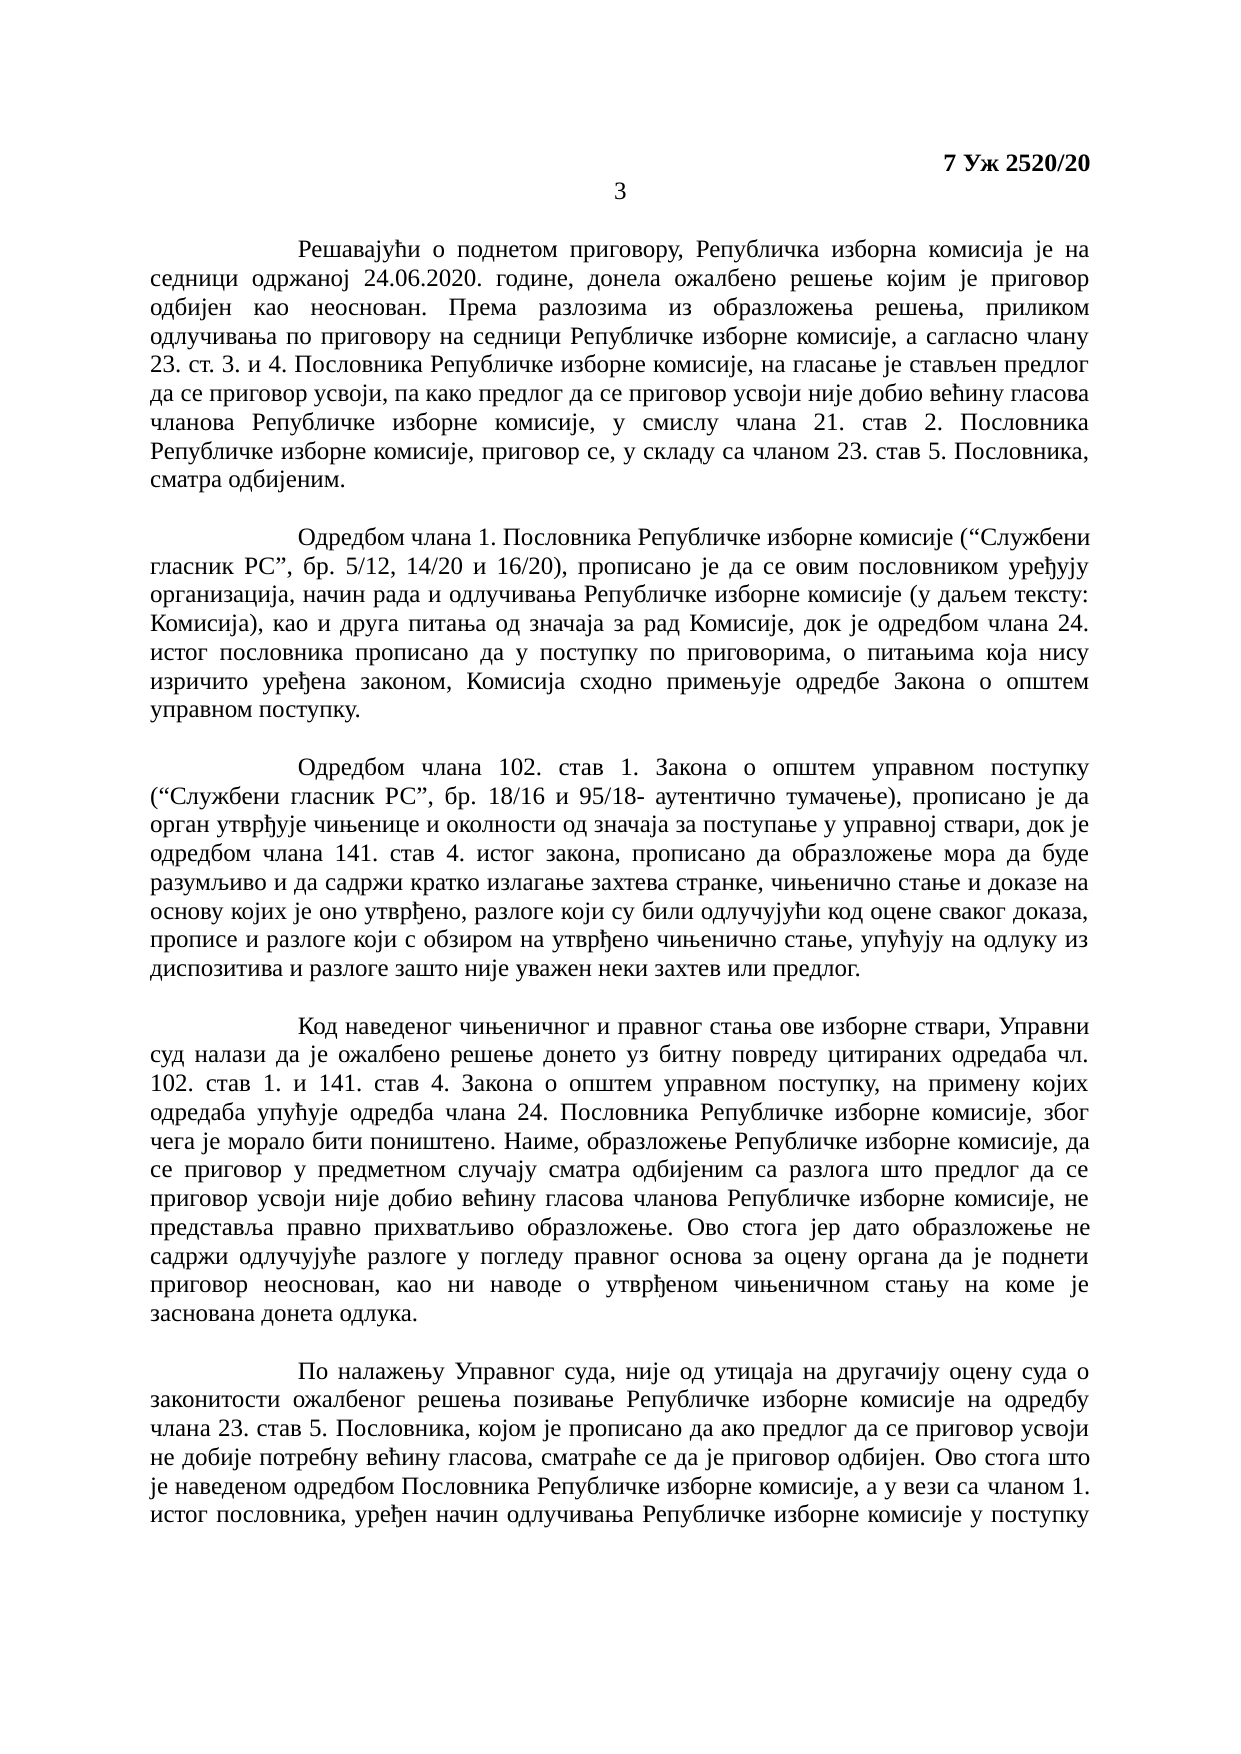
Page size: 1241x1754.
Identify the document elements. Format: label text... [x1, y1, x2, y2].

text Одредбом члана 102. став 1. Закона о општем управном поступку (“Службени гласник РС”, бр. 18/16 и 95/18- аутентично тумачење), прописано је да орган утврђује чињенице и околности од значаја за поступање у управној ствари, док је одредбом члана 141. став 4. истог закона, прописано да образложење мора да буде разумљиво и да садржи кратко излагање захтева странке, чињенично стање и доказе на основу којих је оно утврђено, разлоге који су били одлучујући код оцене сваког доказа, прописе и разлоге који с обзиром на утврђено чињенично стање, упућују на одлуку из диспозитива и разлоге зашто није уважен неки захтев или предлог. [150, 752, 1090, 982]
text По налажењу Управног суда, није од утицаја на другачију оцену суда о законитости ожалбеног решења позивање Републичке изборне комисије на одредбу члана 23. став 5. Пословника, којом је прописано да ако предлог да се приговор усвоји не добије потребну већину гласова, сматраће се да је приговор одбијен. Ово стога што је наведеном одредбом Пословника Републичке изборне комисије, а у вези са чланом 1. истог пословника, уређен начин одлучивања Републичке изборне комисије у поступку [150, 1356, 1090, 1528]
text Код наведеног чињеничног и правног стања ове изборне ствари, Управни суд налази да је ожалбено решење донето уз битну повреду цитираних одредаба чл. 102. став 1. и 141. став 4. Закона о општем управном поступку, на примену којих одредаба упућује одредба члана 24. Пословника Републичке изборне комисије, због чега је морало бити поништено. Наиме, образложење Републичке изборне комисије, да се приговор у предметном случају сматра одбијеним са разлога што предлог да се приговор усвоји није добио већину гласова чланова Републичке изборне комисије, не представља правно прихватљиво образложење. Ово стога јер дато образложење не садржи одлучујуће разлоге у погледу правног основа за оцену органа да је поднети приговор неоснован, као ни наводе о утврђеном чињеничном стању на коме је заснована донета одлука. [150, 1011, 1090, 1327]
text Решавајући о поднетом приговору, Републичка изборна комисија је на седници одржаној 24.06.2020. године, донела ожалбено решење којим је приговор одбијен као неоснован. Према разлозима из образложења решења, приликом одлучивања по приговору на седници Републичке изборне комисије, а сагласно члану 23. ст. 3. и 4. Пословника Републичке изборне комисије, на гласање је стављен предлог да се приговор усвоји, па како предлог да се приговор усвоји није добио већину гласова чланова Републичке изборне комисије, у смислу члана 21. став 2. Пословника Републичке изборне комисије, приговор се, у складу са чланом 23. став 5. Пословника, сматра одбијеним. [150, 234, 1090, 493]
text Одредбом члана 1. Пословника Републичке изборне комисије (“Службени гласник РС”, бр. 5/12, 14/20 и 16/20), прописано је да се овим пословником уређују организација, начин рада и одлучивања Републичке изборне комисије (у даљем тексту: Комисија), као и друга питања од значаја за рад Комисије, док је одредбом члана 24. истог пословника прописано да у поступку по приговорима, о питањима која нису изричито уређена законом, Комисија сходно примењује одредбе Закона о општем управном поступку. [150, 522, 1090, 723]
